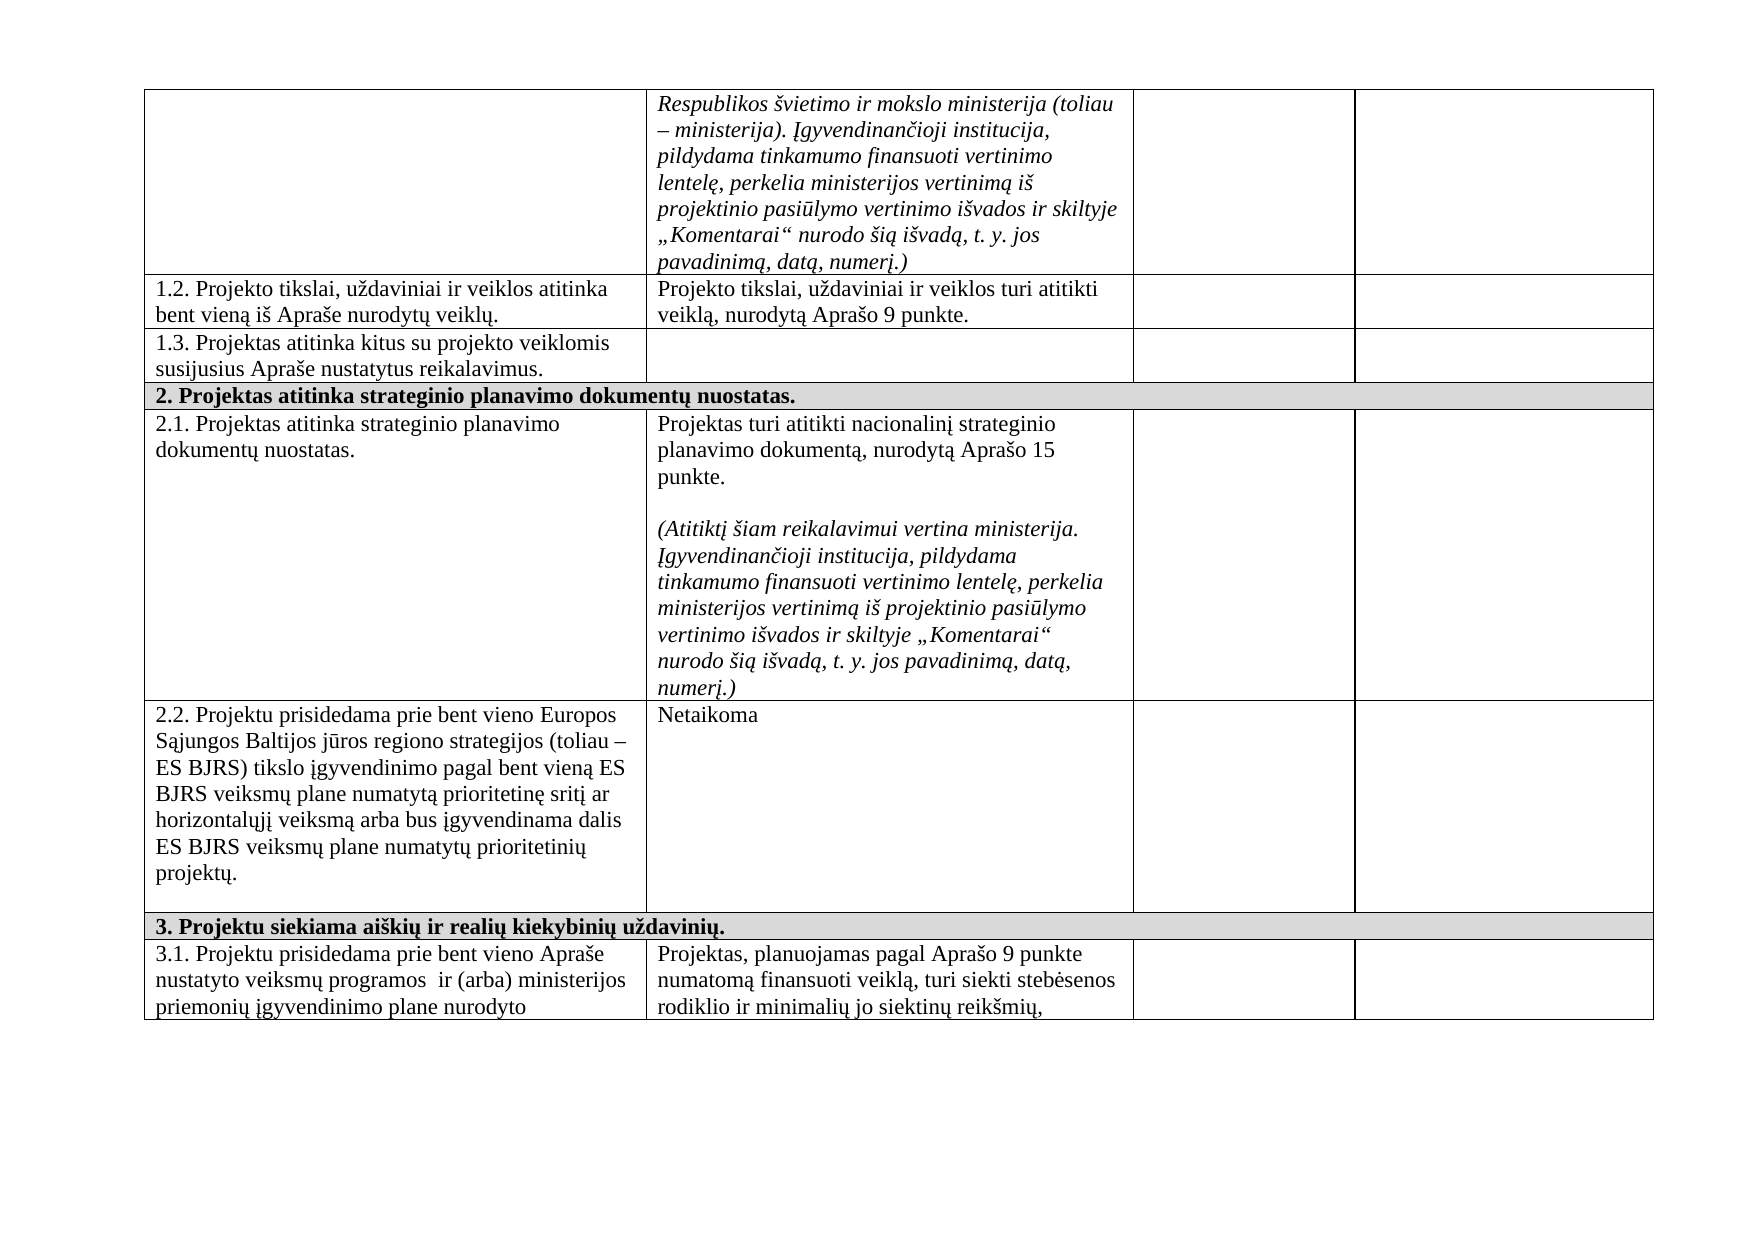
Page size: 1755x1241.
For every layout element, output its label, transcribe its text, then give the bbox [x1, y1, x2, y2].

table_cell [1356, 410, 1653, 700]
table_cell [647, 329, 1133, 382]
table_cell [1356, 275, 1653, 328]
table_cell [1134, 410, 1354, 700]
table_cell 3. Projektu siekiama aiškių ir realių kiekybinių uždavinių. [145, 913, 1653, 939]
table_cell 2.2. Projektu prisidedama prie bent vieno Europos Sąjungos Baltijos jūros regiono strategijos (toliau – ES BJRS) tikslo įgyvendinimo pagal bent vieną ES BJRS veiksmų plane numatytą prioritetinę sritį ar horizontalųjį veiksmą arba bus įgyvendinama dalis ES BJRS veiksmų plane numatytų prioritetinių projektų. [145, 701, 646, 912]
table_cell [1134, 275, 1354, 328]
table_cell Projektas, planuojamas pagal Aprašo 9 punkte numatomą finansuoti veiklą, turi siekti stebėsenos rodiklio ir minimalių jo siektinų reikšmių, [647, 940, 1133, 1019]
table_cell 1.2. Projekto tikslai, uždaviniai ir veiklos atitinka bent vieną iš Apraše nurodytų veiklų. [145, 275, 646, 328]
table_cell [1356, 329, 1653, 382]
table_cell [1134, 329, 1354, 382]
table_cell 3.1. Projektu prisidedama prie bent vieno Apraše nustatyto veiksmų programos ir (arba) ministerijos priemonių įgyvendinimo plane nurodyto [145, 940, 646, 1019]
table_cell Projektas turi atitikti nacionalinį strateginio planavimo dokumentą, nurodytą Aprašo 15 punkte. (Atitiktį šiam reikalavimui vertina ministerija. Įgyvendinančioji institucija, pildydama tinkamumo finansuoti vertinimo lentelę, perkelia ministerijos vertinimą iš projektinio pasiūlymo vertinimo išvados ir skiltyje „Komentarai“ nurodo šią išvadą, t. y. jos pavadinimą, datą, numerį.) [647, 410, 1133, 700]
table_cell 2.1. Projektas atitinka strateginio planavimo dokumentų nuostatas. [145, 410, 646, 700]
table_cell [145, 90, 646, 274]
table_cell [1356, 701, 1653, 912]
table_cell [1356, 90, 1653, 274]
table_cell Respublikos švietimo ir mokslo ministerija (toliau – ministerija). Įgyvendinančioji institucija, pildydama tinkamumo finansuoti vertinimo lentelę, perkelia ministerijos vertinimą iš projektinio pasiūlymo vertinimo išvados ir skiltyje „Komentarai“ nurodo šią išvadą, t. y. jos pavadinimą, datą, numerį.) [647, 90, 1133, 274]
table_cell [1134, 90, 1354, 274]
table_cell [1134, 701, 1354, 912]
table_cell Netaikoma [647, 701, 1133, 912]
table_cell [1356, 940, 1653, 1019]
table_cell [1134, 940, 1354, 1019]
table_cell 2. Projektas atitinka strateginio planavimo dokumentų nuostatas. [145, 383, 1653, 409]
table_cell 1.3. Projektas atitinka kitus su projekto veiklomis susijusius Apraše nustatytus reikalavimus. [145, 329, 646, 382]
table_cell Projekto tikslai, uždaviniai ir veiklos turi atitikti veiklą, nurodytą Aprašo 9 punkte. [647, 275, 1133, 328]
